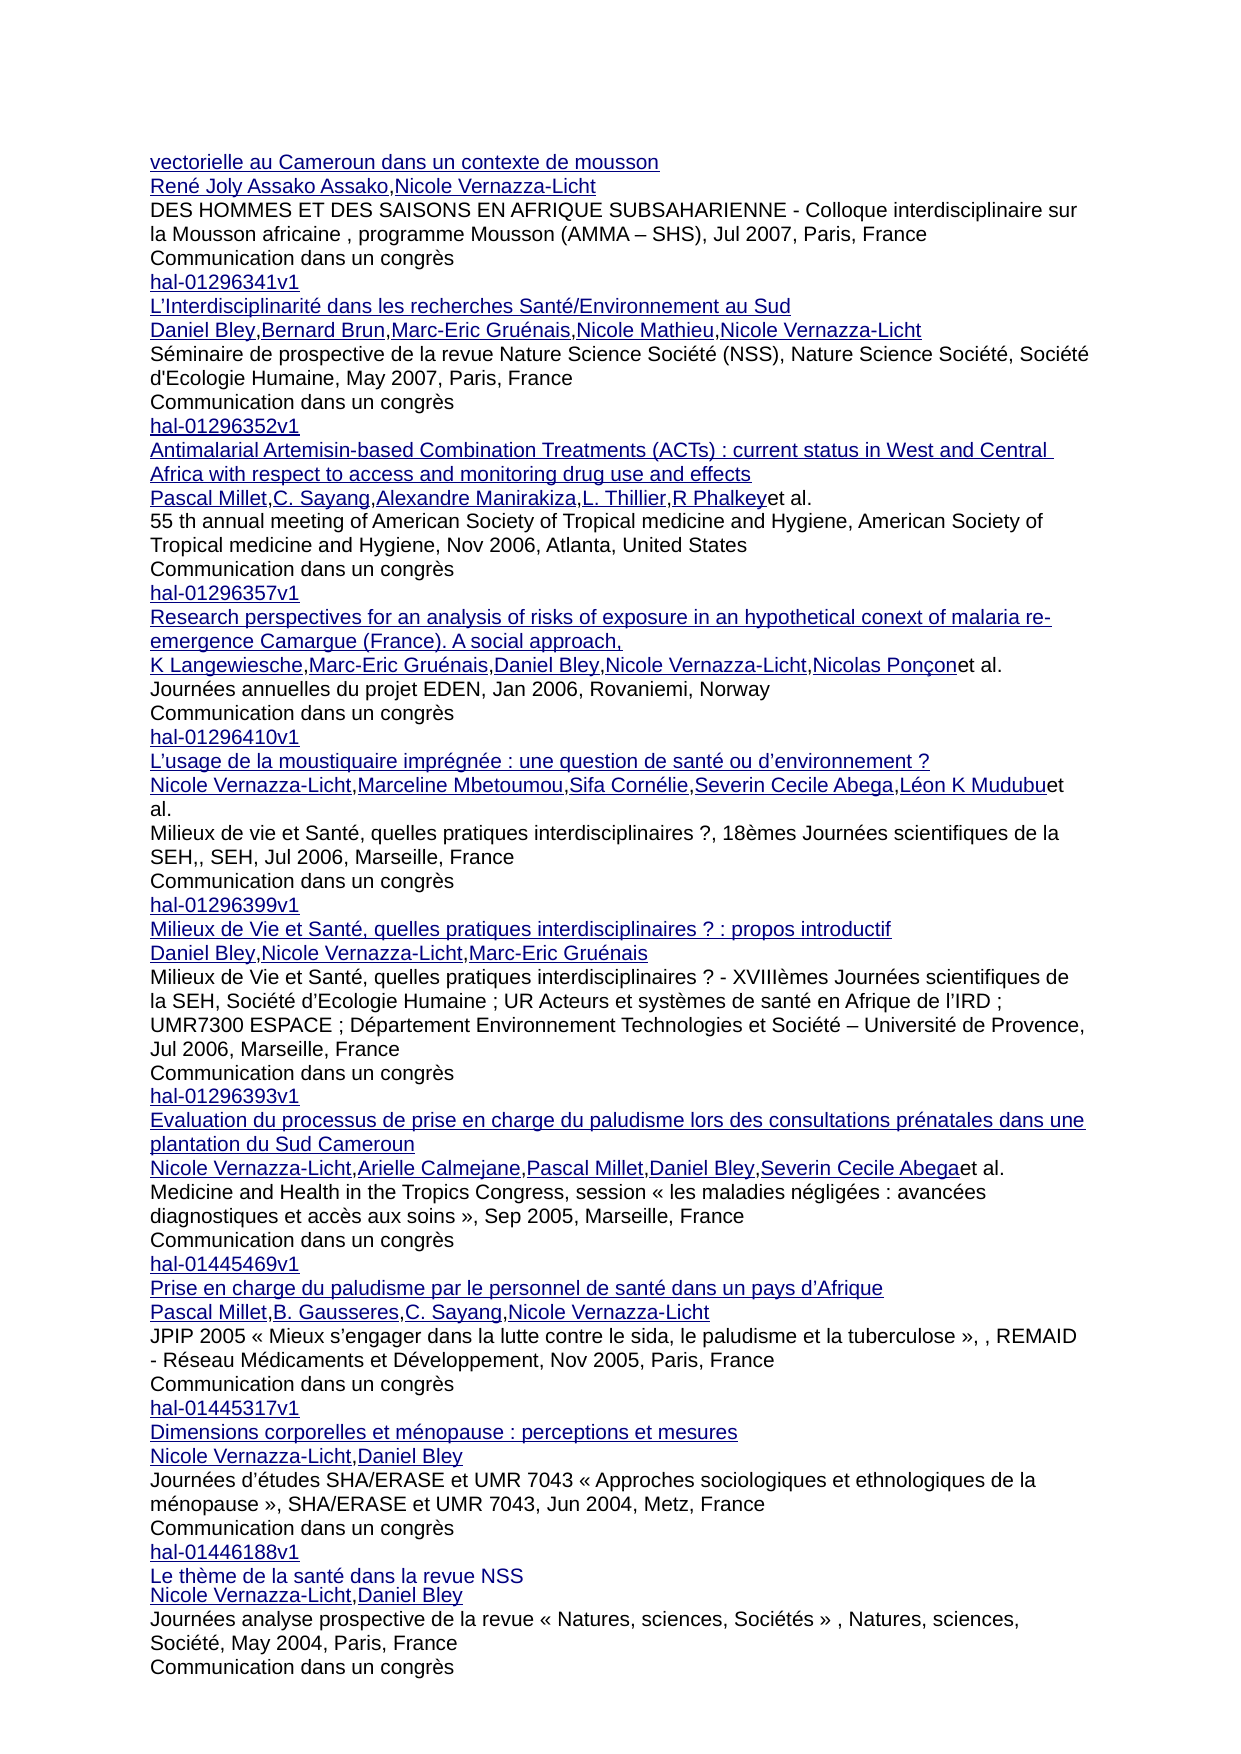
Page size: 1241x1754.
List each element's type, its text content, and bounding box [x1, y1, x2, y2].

table_cell Research perspectives for an analysis of risks of exposure in an hypothetical conext of malaria re-emergence Camargue (France). A social approach, K Langewiesche,Marc-Eric Gruénais,Daniel Bley,Nicole Vernazza-Licht,Nicolas Ponçonet al. Journées annuelles du projet EDEN, Jan 2006, Rovaniemi, Norway Communication dans un congrès hal-01296410v1 [150, 605, 1090, 749]
table_cell Le thème de la santé dans la revue NSS Nicole Vernazza-Licht,Daniel Bley Journées analyse prospective de la revue « Natures, sciences, Sociétés » , Natures, sciences, Société, May 2004, Paris, France Communication dans un congrès [150, 1564, 1090, 1679]
table_cell L’usage de la moustiquaire imprégnée : une question de santé ou d’environnement ? Nicole Vernazza-Licht,Marceline Mbetoumou,Sifa Cornélie,Severin Cecile Abega,Léon K Mudubuet al. Milieux de vie et Santé, quelles pratiques interdisciplinaires ?, 18èmes Journées scientifiques de la SEH,, SEH, Jul 2006, Marseille, France Communication dans un congrès hal-01296399v1 [150, 749, 1090, 917]
table_cell Prise en charge du paludisme par le personnel de santé dans un pays d’Afrique Pascal Millet,B. Gausseres,C. Sayang,Nicole Vernazza-Licht JPIP 2005 « Mieux s’engager dans la lutte contre le sida, le paludisme et la tuberculose », , REMAID - Réseau Médicaments et Développement, Nov 2005, Paris, France Communication dans un congrès hal-01445317v1 [150, 1276, 1090, 1420]
table_cell Dimensions corporelles et ménopause : perceptions et mesures Nicole Vernazza-Licht,Daniel Bley Journées d’études SHA/ERASE et UMR 7043 « Approches sociologiques et ethnologiques de la ménopause », SHA/ERASE et UMR 7043, Jun 2004, Metz, France Communication dans un congrès hal-01446188v1 [150, 1420, 1090, 1563]
table_cell L’Interdisciplinarité dans les recherches Santé/Environnement au Sud Daniel Bley,Bernard Brun,Marc-Eric Gruénais,Nicole Mathieu,Nicole Vernazza-Licht Séminaire de prospective de la revue Nature Science Société (NSS), Nature Science Société, Société d'Ecologie Humaine, May 2007, Paris, France Communication dans un congrès hal-01296352v1 [150, 294, 1090, 437]
table_cell Antimalarial Artemisin-based Combination Treatments (ACTs) : current status in West and Central Africa with respect to access and monitoring drug use and effects Pascal Millet,C. Sayang,Alexandre Manirakiza,L. Thillier,R Phalkeyet al. 55 th annual meeting of American Society of Tropical medicine and Hygiene, American Society of Tropical medicine and Hygiene, Nov 2006, Atlanta, United States Communication dans un congrès hal-01296357v1 [150, 438, 1090, 605]
table_cell Milieux de Vie et Santé, quelles pratiques interdisciplinaires ? : propos introductif Daniel Bley,Nicole Vernazza-Licht,Marc-Eric Gruénais Milieux de Vie et Santé, quelles pratiques interdisciplinaires ? - XVIIIèmes Journées scientifiques de la SEH, Société d’Ecologie Humaine ; UR Acteurs et systèmes de santé en Afrique de l’IRD ; UMR7300 ESPACE ; Département Environnement Technologies et Société – Université de Provence, Jul 2006, Marseille, France Communication dans un congrès hal-01296393v1 [150, 917, 1090, 1108]
table_cell vectorielle au Cameroun dans un contexte de mousson René Joly Assako Assako,Nicole Vernazza-Licht DES HOMMES ET DES SAISONS EN AFRIQUE SUBSAHARIENNE - Colloque interdisciplinaire sur la Mousson africaine , programme Mousson (AMMA – SHS), Jul 2007, Paris, France Communication dans un congrès hal-01296341v1 [150, 150, 1090, 294]
table_cell Evaluation du processus de prise en charge du paludisme lors des consultations prénatales dans une plantation du Sud Cameroun Nicole Vernazza-Licht,Arielle Calmejane,Pascal Millet,Daniel Bley,Severin Cecile Abegaet al. Medicine and Health in the Tropics Congress, session « les maladies négligées : avancées diagnostiques et accès aux soins », Sep 2005, Marseille, France Communication dans un congrès hal-01445469v1 [150, 1108, 1090, 1276]
